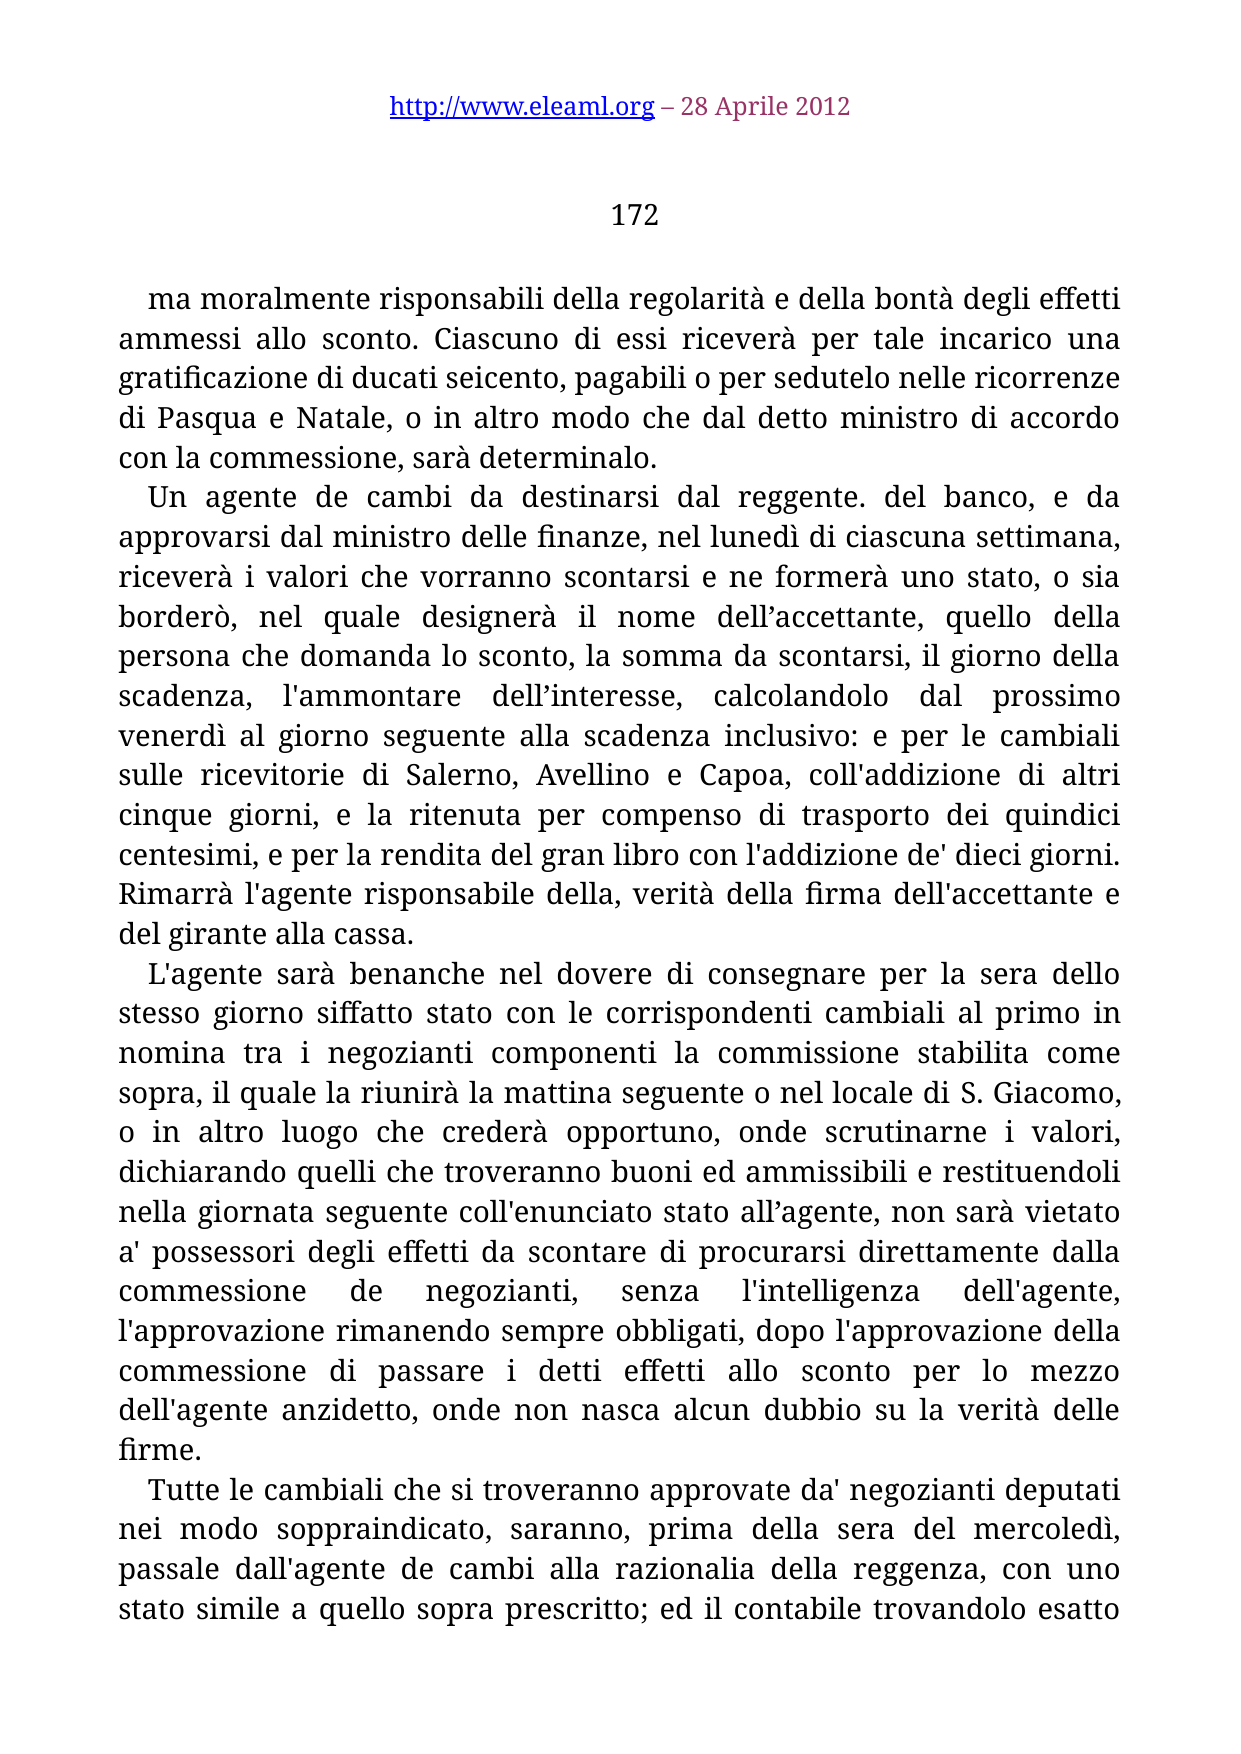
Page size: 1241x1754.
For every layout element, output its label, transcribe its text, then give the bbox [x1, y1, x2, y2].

text Un agente de cambi da destinarsi dal reggente. del banco, e da approvarsi dal ministro delle finanze, nel lunedì di ciascuna settimana, riceverà i valori che vorranno scontarsi e ne formerà uno stato, o sia borderò, nel quale designerà il nome dell’accettante, quello della persona che domanda lo sconto, la somma da scontarsi, il giorno della scadenza, l'ammontare dell’interesse, calcolandolo dal prossimo venerdì al giorno seguente alla scadenza inclusivo: e per le cambiali sulle ricevitorie di Salerno, Avellino e Capoa, coll'addizione di altri cinque giorni, e la ritenuta per compenso di trasporto dei quindici centesimi, e per la rendita del gran libro con l'addizione de' dieci giorni. Rimarrà l'agente risponsabile della, verità della firma dell'accettante e del girante alla cassa. [118, 477, 1122, 953]
text ma moralmente risponsabili della regolarità e della bontà degli effetti ammessi allo sconto. Ciascuno di essi riceverà per tale incarico una gratificazione di ducati seicento, pagabili o per sedutelo nelle ricorrenze di Pasqua e Natale, o in altro modo che dal detto ministro di accordo con la commessione, sarà determinalo. [118, 278, 1122, 477]
text Tutte le cambiali che si troveranno approvate da' negozianti deputati nei modo soppraindicato, saranno, prima della sera del mercoledì, passale dall'agente de cambi alla razionalia della reggenza, con uno stato simile a quello sopra prescritto; ed il contabile trovandolo esatto [118, 1469, 1122, 1628]
text L'agente sarà benanche nel dovere di consegnare per la sera dello stesso giorno siffatto stato con le corrispondenti cambiali al primo in nomina tra i negozianti componenti la commissione stabilita come sopra, il quale la riunirà la mattina seguente o nel locale di S. Giacomo, o in altro luogo che crederà opportuno, onde scrutinarne i valori, dichiarando quelli che troveranno buoni ed ammissibili e restituendoli nella giornata seguente coll'enunciato stato all’agente, non sarà vietato a' possessori degli effetti da scontare di procurarsi direttamente dalla commessione de negozianti, senza l'intelligenza dell'agente, l'approvazione rimanendo sempre obbligati, dopo l'approvazione della commessione di passare i detti effetti allo sconto per lo mezzo dell'agente anzidetto, onde non nasca alcun dubbio su la verità delle firme. [118, 953, 1122, 1469]
text 172 [118, 195, 1122, 234]
